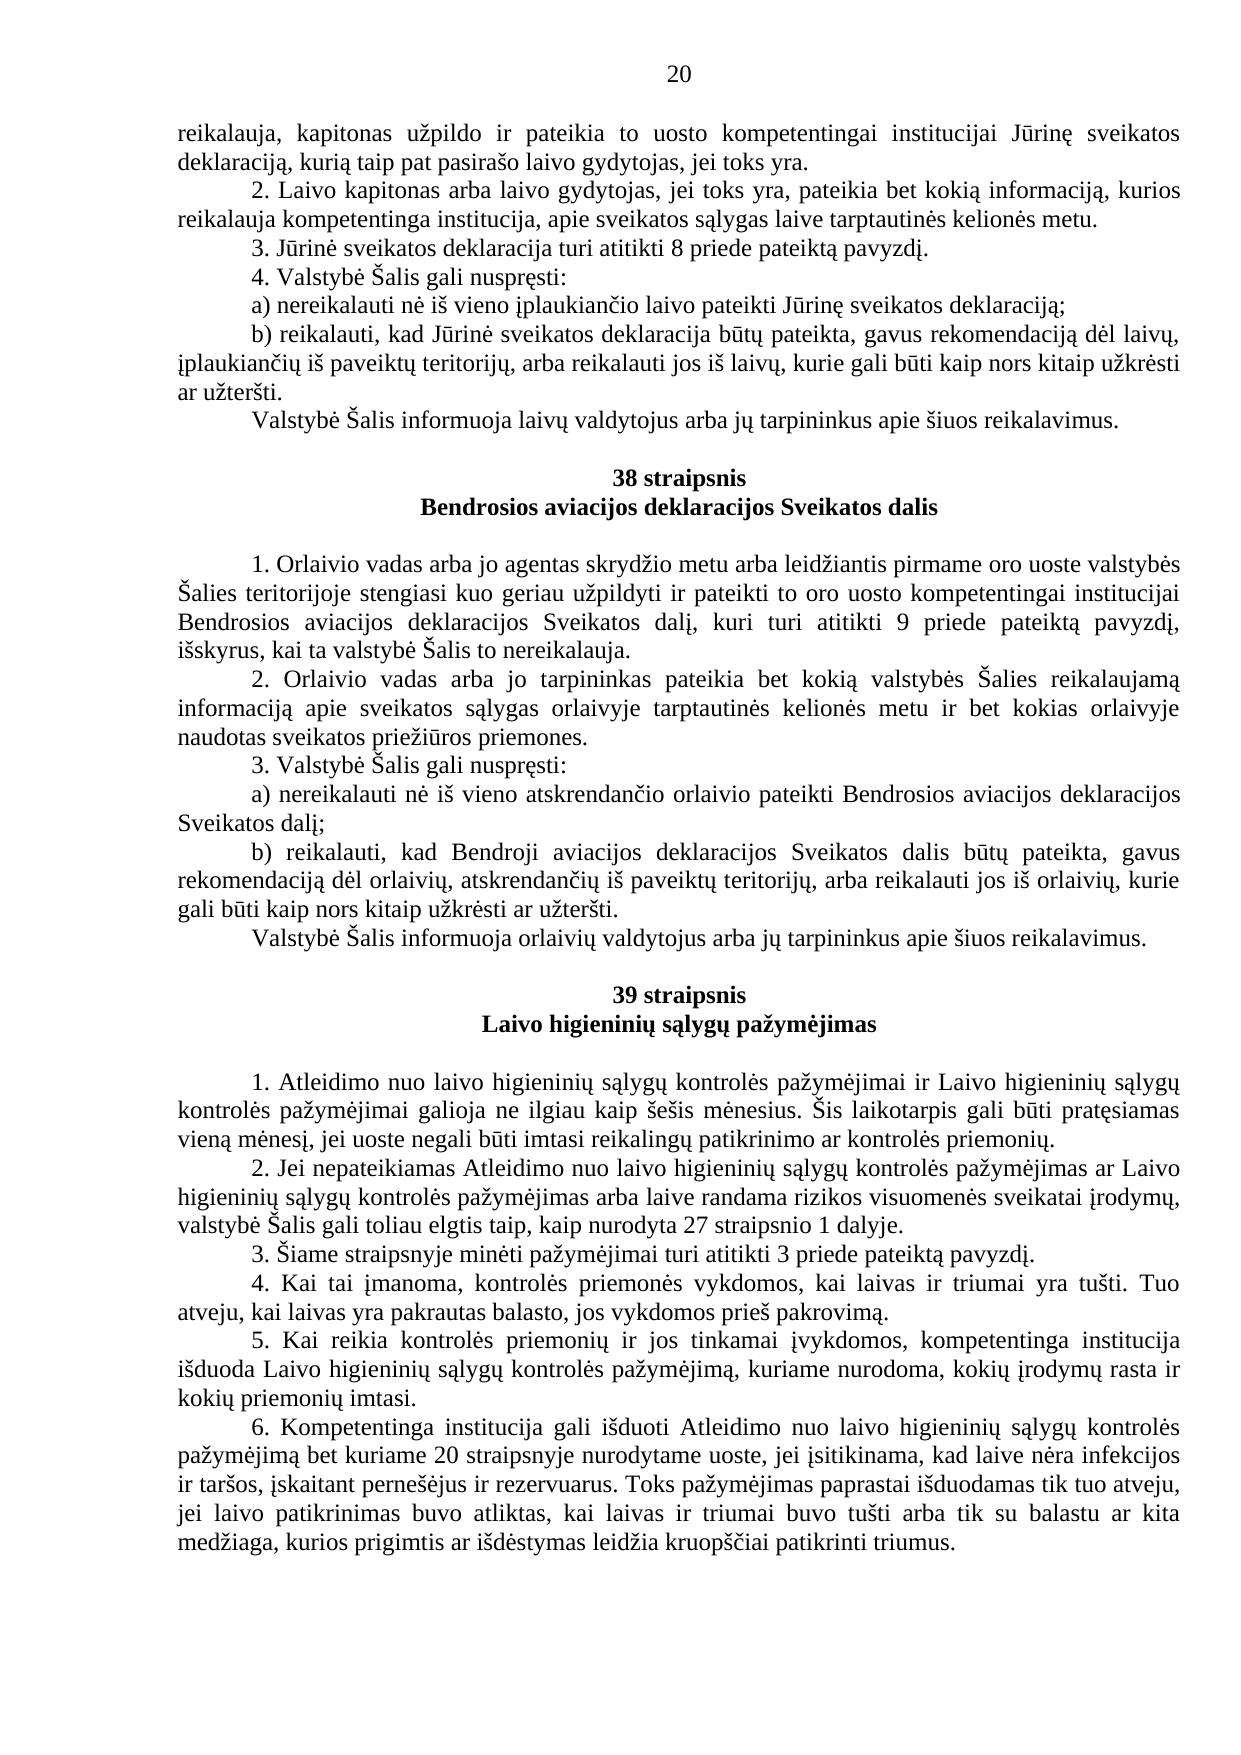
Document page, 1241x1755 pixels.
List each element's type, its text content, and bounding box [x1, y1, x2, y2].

text 5. Kai reikia kontrolės priemonių ir jos tinkamai įvykdomos, kompetentinga institucija išduoda Laivo higieninių sąlygų kontrolės pažymėjimą, kuriame nurodoma, kokių įrodymų rasta ir kokių priemonių imtasi. [177, 1326, 1181, 1412]
text reikalauja, kapitonas užpildo ir pateikia to uosto kompetentingai institucijai Jūrinę sveikatos deklaraciją, kurią taip pat pasirašo laivo gydytojas, jei toks yra. [177, 118, 1181, 176]
text 3. Valstybė Šalis gali nuspręsti: [177, 751, 1181, 779]
text Bendrosios aviacijos deklaracijos Sveikatos dalis [177, 492, 1181, 521]
text b) reikalauti, kad Bendroji aviacijos deklaracijos Sveikatos dalis būtų pateikta, gavus rekomendaciją dėl orlaivių, atskrendančių iš paveiktų teritorijų, arba reikalauti jos iš orlaivių, kurie gali būti kaip nors kitaip užkrėsti ar užteršti. [177, 837, 1181, 923]
text 2. Jei nepateikiamas Atleidimo nuo laivo higieninių sąlygų kontrolės pažymėjimas ar Laivo higieninių sąlygų kontrolės pažymėjimas arba laive randama rizikos visuomenės sveikatai įrodymų, valstybė Šalis gali toliau elgtis taip, kaip nurodyta 27 straipsnio 1 dalyje. [177, 1153, 1181, 1239]
text 2. Orlaivio vadas arba jo tarpininkas pateikia bet kokią valstybės Šalies reikalaujamą informaciją apie sveikatos sąlygas orlaivyje tarptautinės kelionės metu ir bet kokias orlaivyje naudotas sveikatos priežiūros priemones. [177, 664, 1181, 751]
text 38 straipsnis [177, 463, 1181, 492]
text Laivo higieninių sąlygų pažymėjimas [177, 1009, 1181, 1038]
text 6. Kompetentinga institucija gali išduoti Atleidimo nuo laivo higieninių sąlygų kontrolės pažymėjimą bet kuriame 20 straipsnyje nurodytame uoste, jei įsitikinama, kad laive nėra infekcijos ir taršos, įskaitant pernešėjus ir rezervuarus. Toks pažymėjimas paprastai išduodamas tik tuo atveju, jei laivo patikrinimas buvo atliktas, kai laivas ir triumai buvo tušti arba tik su balastu ar kita medžiaga, kurios prigimtis ar išdėstymas leidžia kruopščiai patikrinti triumus. [177, 1412, 1181, 1556]
text 2. Laivo kapitonas arba laivo gydytojas, jei toks yra, pateikia bet kokią informaciją, kurios reikalauja kompetentinga institucija, apie sveikatos sąlygas laive tarptautinės kelionės metu. [177, 176, 1181, 233]
text 3. Jūrinė sveikatos deklaracija turi atitikti 8 priede pateiktą pavyzdį. [177, 233, 1181, 262]
text Valstybė Šalis informuoja laivų valdytojus arba jų tarpininkus apie šiuos reikalavimus. [177, 406, 1181, 434]
text 1. Atleidimo nuo laivo higieninių sąlygų kontrolės pažymėjimai ir Laivo higieninių sąlygų kontrolės pažymėjimai galioja ne ilgiau kaip šešis mėnesius. Šis laikotarpis gali būti pratęsiamas vieną mėnesį, jei uoste negali būti imtasi reikalingų patikrinimo ar kontrolės priemonių. [177, 1067, 1181, 1153]
text b) reikalauti, kad Jūrinė sveikatos deklaracija būtų pateikta, gavus rekomendaciją dėl laivų, įplaukiančių iš paveiktų teritorijų, arba reikalauti jos iš laivų, kurie gali būti kaip nors kitaip užkrėsti ar užteršti. [177, 319, 1181, 406]
text 39 straipsnis [177, 981, 1181, 1009]
text 1. Orlaivio vadas arba jo agentas skrydžio metu arba leidžiantis pirmame oro uoste valstybės Šalies teritorijoje stengiasi kuo geriau užpildyti ir pateikti to oro uosto kompetentingai institucijai Bendrosios aviacijos deklaracijos Sveikatos dalį, kuri turi atitikti 9 priede pateiktą pavyzdį, išskyrus, kai ta valstybė Šalis to nereikalauja. [177, 549, 1181, 664]
text 4. Valstybė Šalis gali nuspręsti: [177, 262, 1181, 291]
text a) nereikalauti nė iš vieno atskrendančio orlaivio pateikti Bendrosios aviacijos deklaracijos Sveikatos dalį; [177, 779, 1181, 837]
text Valstybė Šalis informuoja orlaivių valdytojus arba jų tarpininkus apie šiuos reikalavimus. [177, 923, 1181, 952]
text 3. Šiame straipsnyje minėti pažymėjimai turi atitikti 3 priede pateiktą pavyzdį. [177, 1239, 1181, 1268]
text a) nereikalauti nė iš vieno įplaukiančio laivo pateikti Jūrinę sveikatos deklaraciją; [177, 291, 1181, 319]
text 4. Kai tai įmanoma, kontrolės priemonės vykdomos, kai laivas ir triumai yra tušti. Tuo atveju, kai laivas yra pakrautas balasto, jos vykdomos prieš pakrovimą. [177, 1268, 1181, 1326]
